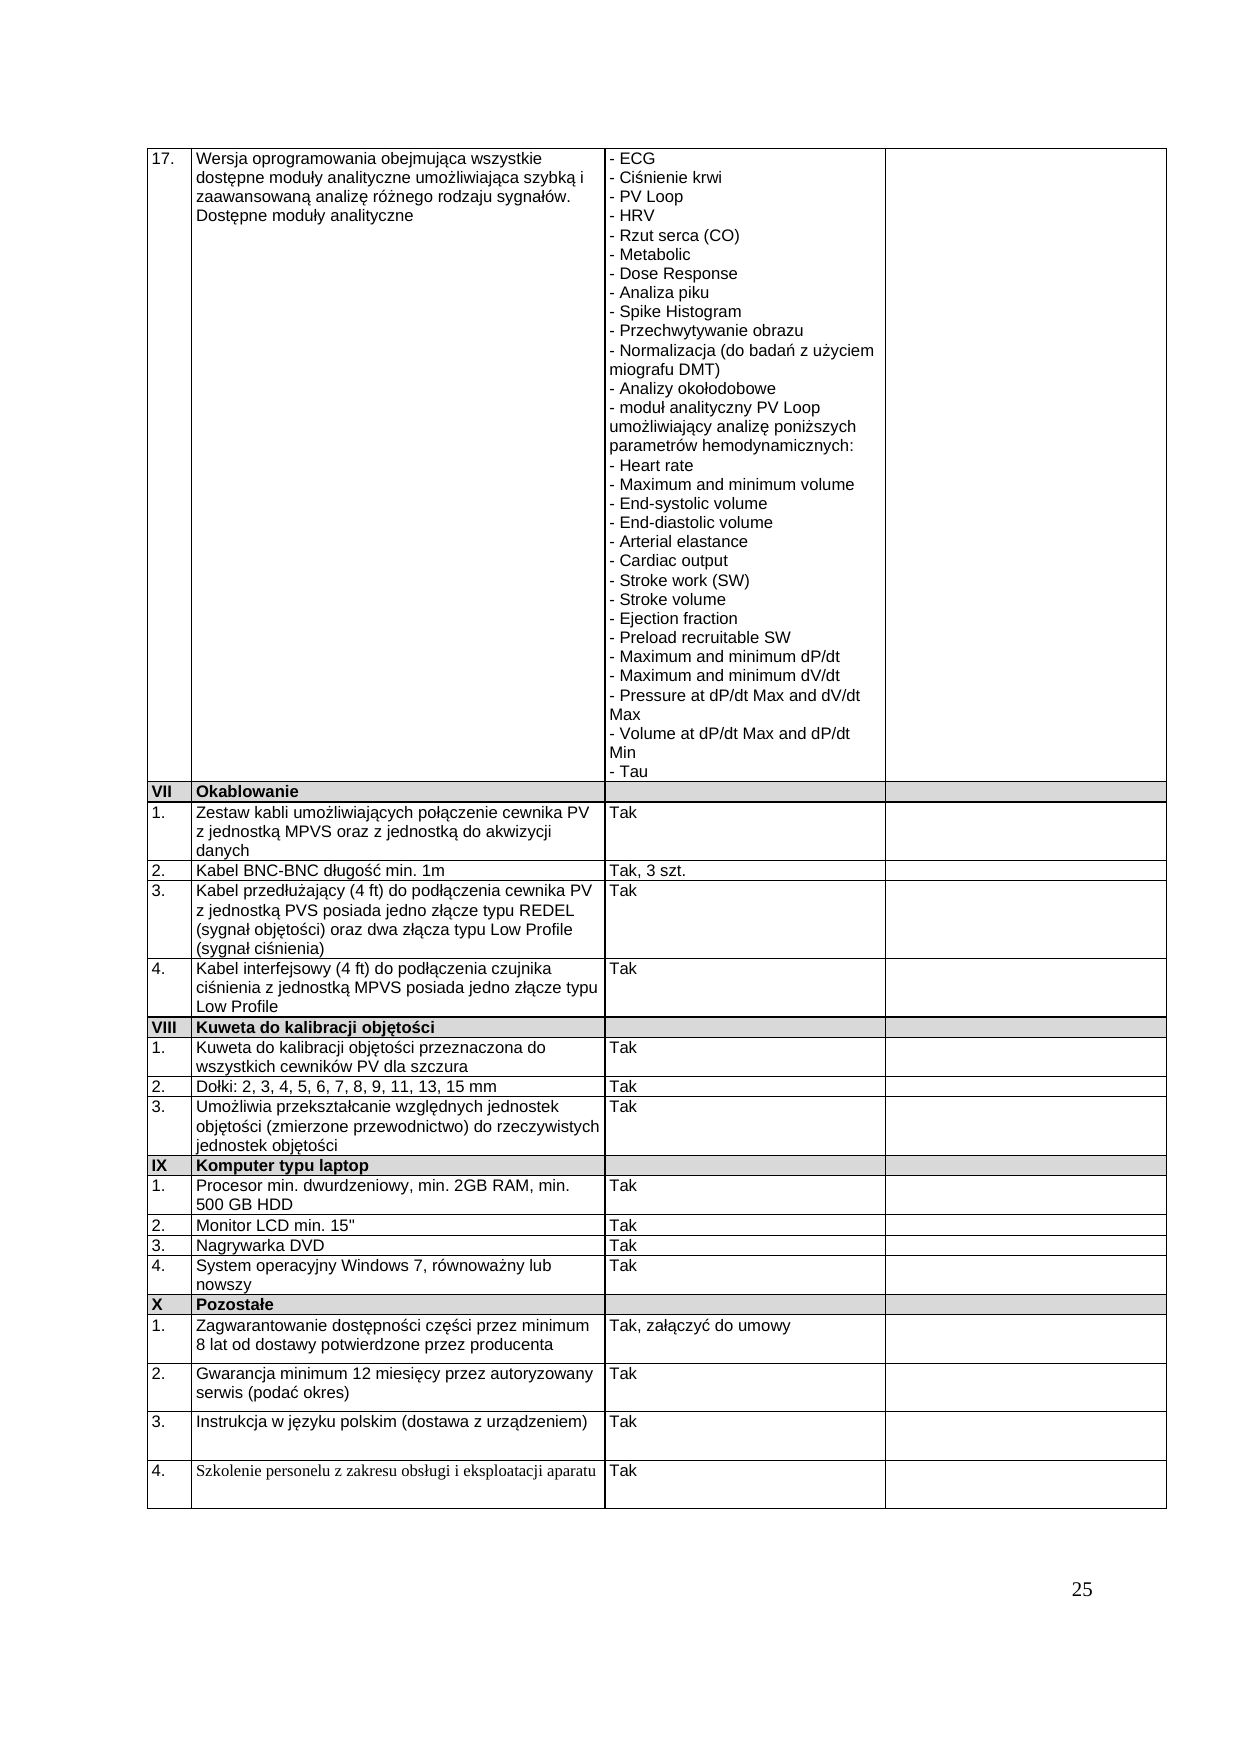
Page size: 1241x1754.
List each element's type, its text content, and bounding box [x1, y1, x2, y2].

table_cell [148, 861, 191, 880]
table_cell [148, 803, 191, 860]
table_cell Tak [606, 1236, 885, 1255]
table_cell Kabel interfejsowy (4 ft) do podłączenia czujnika ciśnienia z jednostką MPVS posiada jedno złącze typu Low Profile [192, 959, 604, 1016]
table_cell [886, 1412, 1166, 1460]
table_cell Tak [606, 1077, 885, 1096]
table_cell [886, 1077, 1166, 1096]
table_cell [886, 1097, 1166, 1155]
table_cell [148, 881, 191, 958]
table_cell [886, 861, 1166, 880]
table_cell IX [148, 1156, 191, 1175]
table_cell Szkolenie personelu z zakresu obsługi i eksploatacji aparatu [192, 1461, 604, 1508]
table_cell [886, 1215, 1166, 1234]
table_cell X [148, 1295, 191, 1314]
table_cell [148, 1097, 191, 1155]
table_cell [148, 1315, 191, 1363]
table_cell [606, 782, 885, 801]
table_cell Pozostałe [192, 1295, 604, 1314]
table_cell Kabel BNC-BNC długość min. 1m [192, 861, 604, 880]
table_cell Tak [606, 803, 885, 860]
table_cell [886, 1295, 1166, 1314]
table_cell [148, 1077, 191, 1096]
table_cell [886, 149, 1166, 781]
table_cell Tak, załączyć do umowy [606, 1315, 885, 1363]
table_cell Dołki: 2, 3, 4, 5, 6, 7, 8, 9, 11, 13, 15 mm [192, 1077, 604, 1096]
table_cell Kuweta do kalibracji objętości przeznaczona do wszystkich cewników PV dla szczura [192, 1038, 604, 1076]
table_cell Tak [606, 1412, 885, 1460]
table_cell Tak [606, 1461, 885, 1508]
table_cell Umożliwia przekształcanie względnych jednostek objętości (zmierzone przewodnictwo) do rzeczywistych jednostek objętości [192, 1097, 604, 1155]
table_cell [148, 1038, 191, 1076]
table_cell [606, 1018, 885, 1037]
table_cell [606, 1156, 885, 1175]
table_cell Komputer typu laptop [192, 1156, 604, 1175]
table_cell Tak [606, 1097, 885, 1155]
table_cell Tak [606, 1256, 885, 1294]
table_cell Nagrywarka DVD [192, 1236, 604, 1255]
table_cell System operacyjny Windows 7, równoważny lub nowszy [192, 1256, 604, 1294]
table_cell [886, 1236, 1166, 1255]
table_cell [886, 1256, 1166, 1294]
table_cell [148, 1215, 191, 1234]
table_cell VII [148, 782, 191, 801]
table_cell Gwarancja minimum 12 miesięcy przez autoryzowany serwis (podać okres) [192, 1364, 604, 1411]
table_cell [886, 1364, 1166, 1411]
table_cell [148, 959, 191, 1016]
table_cell Instrukcja w języku polskim (dostawa z urządzeniem) [192, 1412, 604, 1460]
table_cell [886, 1156, 1166, 1175]
table_cell [886, 959, 1166, 1016]
table_cell [148, 1256, 191, 1294]
table_cell Tak, 3 szt. [606, 861, 885, 880]
table_cell [148, 1236, 191, 1255]
table_cell Procesor min. dwurdzeniowy, min. 2GB RAM, min. 500 GB HDD [192, 1176, 604, 1214]
table_cell Wersja oprogramowania obejmująca wszystkie dostępne moduły analityczne umożliwiająca szybką i zaawansowaną analizę różnego rodzaju sygnałów. Dostępne moduły analityczne [192, 149, 604, 781]
table_cell VIII [148, 1018, 191, 1037]
table_cell Tak [606, 1176, 885, 1214]
table_cell Zestaw kabli umożliwiających połączenie cewnika PV z jednostką MPVS oraz z jednostką do akwizycji danych [192, 803, 604, 860]
table_cell Tak [606, 1215, 885, 1234]
table_cell Kuweta do kalibracji objętości [192, 1018, 604, 1037]
table_cell [886, 782, 1166, 801]
table_cell Tak [606, 959, 885, 1016]
table_cell [148, 1461, 191, 1508]
table_cell - ECG - Ciśnienie krwi - PV Loop - HRV - Rzut serca (CO) - Metabolic - Dose Response - Analiza piku - Spike Histogram - Przechwytywanie obrazu - Normalizacja (do badań z użyciem miografu DMT) - Analizy okołodobowe - moduł analityczny PV Loop umożliwiający analizę poniższych parametrów hemodynamicznych: - Heart rate - Maximum and minimum volume - End-systolic volume - End-diastolic volume - Arterial elastance - Cardiac output - Stroke work (SW) - Stroke volume - Ejection fraction - Preload recruitable SW - Maximum and minimum dP/dt - Maximum and minimum dV/dt - Pressure at dP/dt Max and dV/dt Max - Volume at dP/dt Max and dP/dt Min - Tau [606, 149, 885, 781]
table_cell Zagwarantowanie dostępności części przez minimum 8 lat od dostawy potwierdzone przez producenta [192, 1315, 604, 1363]
table_cell Tak [606, 1364, 885, 1411]
table_cell Okablowanie [192, 782, 604, 801]
table_cell [148, 1412, 191, 1460]
table_cell [886, 1461, 1166, 1508]
table_cell [886, 881, 1166, 958]
table_cell [886, 1038, 1166, 1076]
table_cell [606, 1295, 885, 1314]
table_cell [886, 1176, 1166, 1214]
table_cell Kabel przedłużający (4 ft) do podłączenia cewnika PV z jednostką PVS posiada jedno złącze typu REDEL (sygnał objętości) oraz dwa złącza typu Low Profile (sygnał ciśnienia) [192, 881, 604, 958]
table_cell Monitor LCD min. 15'' [192, 1215, 604, 1234]
table_cell [148, 1364, 191, 1411]
table_cell [886, 1315, 1166, 1363]
table_cell Tak [606, 881, 885, 958]
table_cell [886, 1018, 1166, 1037]
table_cell [148, 149, 191, 781]
table_cell Tak [606, 1038, 885, 1076]
table_cell [886, 803, 1166, 860]
table_cell [148, 1176, 191, 1214]
